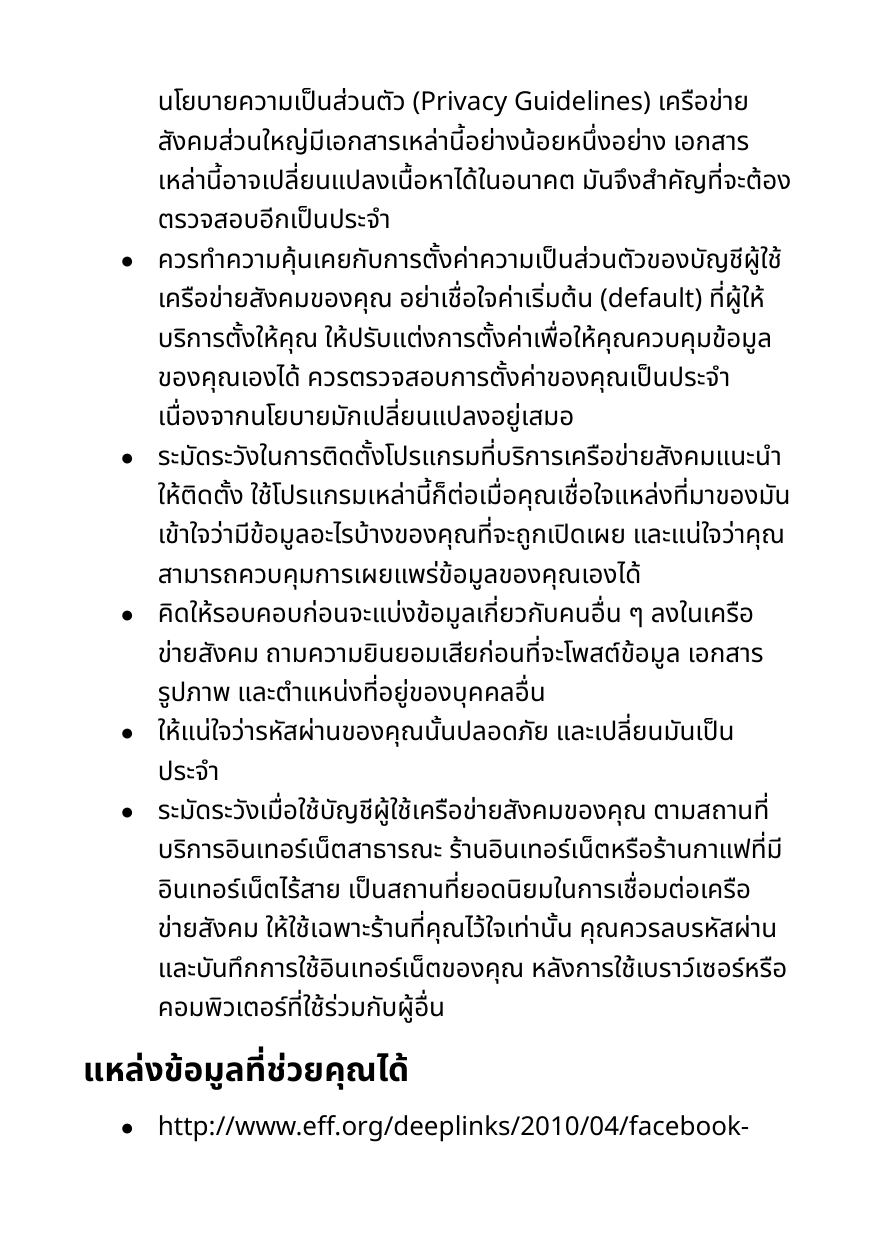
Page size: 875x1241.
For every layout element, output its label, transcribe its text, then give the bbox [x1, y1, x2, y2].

list ระมัดระวังในการติดตั้งโปรแกรมที่บริการเครือข่ายสังคมแนะนำให้ติดตั้ง ใช้โปรแกรมเหล่านี้ก็ต่อเมื่อคุณเชื่อใจแหล่งที่มาของมัน เข้าใจว่ามีข้อมูลอะไรบ้างของคุณที่จะถูกเปิดเผย และแน่ใจว่าคุณสามารถควบคุมการเผยแพร่ข้อมูลของคุณเองได้ [120, 437, 791, 595]
list ควรทำความคุ้นเคยกับการตั้งค่าความเป็นส่วนตัวของบัญชีผู้ใช้เครือข่ายสังคมของคุณ อย่าเชื่อใจค่าเริ่มต้น (default) ที่ผู้ให้บริการตั้งให้คุณ ให้ปรับแต่งการตั้งค่าเพื่อให้คุณควบคุมข้อมูลของคุณเองได้ ควรตรวจสอบการตั้งค่าของคุณเป็นประจำ เนื่องจากนโยบายมักเปลี่ยนแปลงอยู่เสมอ [120, 240, 791, 437]
list ให้แน่ใจว่ารหัสผ่านของคุณนั้นปลอดภัย และเปลี่ยนมันเป็นประจำ [120, 713, 791, 792]
subtitle แหล่งข้อมูลที่ช่วยคุณได้ [83, 1046, 791, 1096]
list http://www.eff.org/deeplinks/2010/04/facebook- [120, 1108, 791, 1143]
list คิดให้รอบคอบก่อนจะแบ่งข้อมูลเกี่ยวกับคนอื่น ๆ ลงในเครือข่ายสังคม ถามความยินยอมเสียก่อนที่จะโพสต์ข้อมูล เอกสาร รูปภาพ และตำแหน่งที่อยู่ของบุคคลอื่น [120, 595, 791, 713]
list ระมัดระวังเมื่อใช้บัญชีผู้ใช้เครือข่ายสังคมของคุณ ตามสถานที่บริการอินเทอร์เน็ตสาธารณะ ร้านอินเทอร์เน็ตหรือร้านกาแฟที่มีอินเทอร์เน็ตไร้สาย เป็นสถานที่ยอดนิยมในการเชื่อมต่อเครือข่ายสังคม ให้ใช้เฉพาะร้านที่คุณไว้ใจเท่านั้น คุณควรลบรหัสผ่านและบันทึกการใช้อินเทอร์เน็ตของคุณ หลังการใช้เบราว์เซอร์หรือคอมพิวเตอร์ที่ใช้ร่วมกับผู้อื่น [120, 792, 791, 1028]
list นโยบายความเป็นส่วนตัว (Privacy Guidelines) เครือข่ายสังคมส่วนใหญ่มีเอกสารเหล่านี้อย่างน้อยหนึ่งอย่าง เอกสารเหล่านี้อาจเปลี่ยนแปลงเนื้อหาได้ในอนาคต มันจึงสำคัญที่จะต้องตรวจสอบอีกเป็นประจำ [120, 83, 791, 240]
